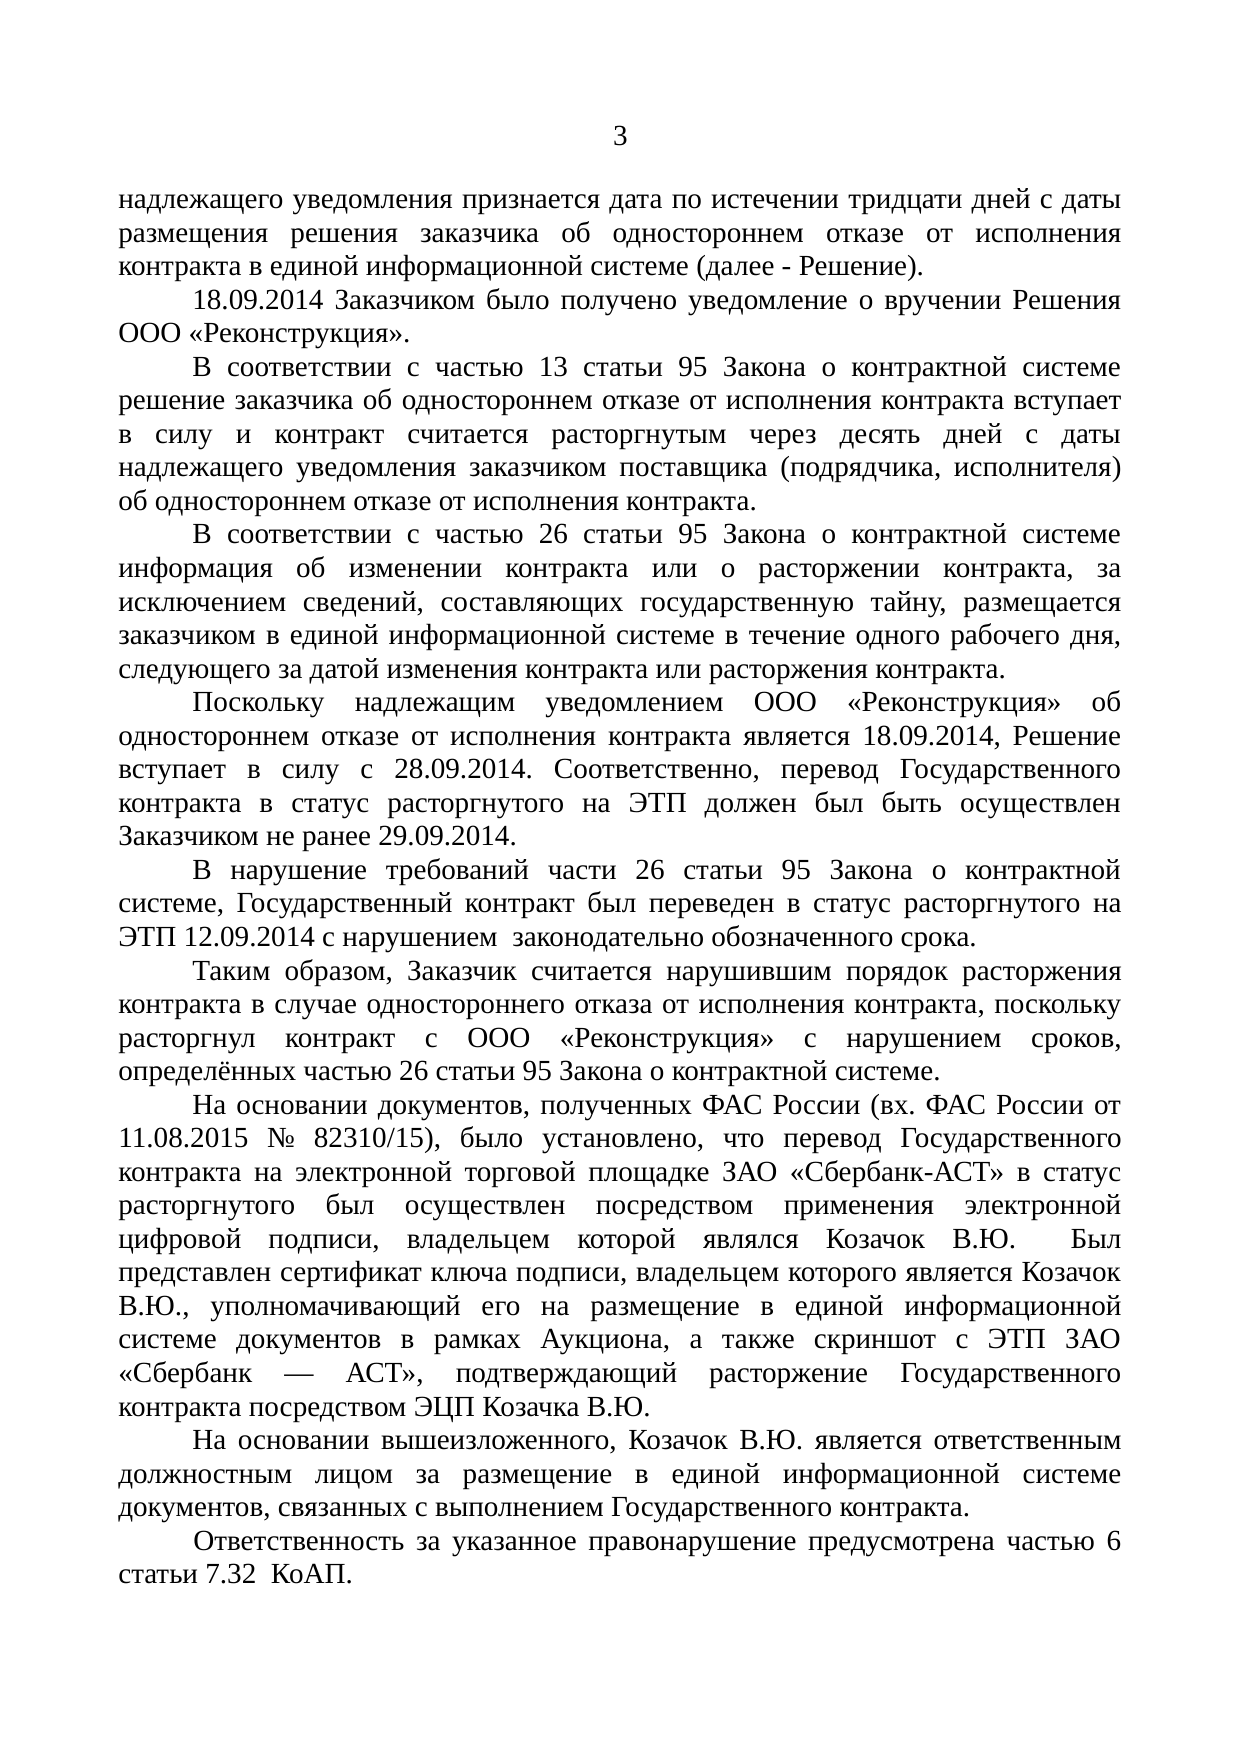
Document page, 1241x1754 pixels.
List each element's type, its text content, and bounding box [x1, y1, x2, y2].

text В соответствии с частью 13 статьи 95 Закона о контрактной системе решение заказчика об одностороннем отказе от исполнения контракта вступает в силу и контракт считается расторгнутым через десять дней с даты надлежащего уведомления заказчиком поставщика (подрядчика, исполнителя) об одностороннем отказе от исполнения контракта. [118, 349, 1122, 517]
text В соответствии с частью 26 статьи 95 Закона о контрактной системе информация об изменении контракта или о расторжении контракта, за исключением сведений, составляющих государственную тайну, размещается заказчиком в единой информационной системе в течение одного рабочего дня, следующего за датой изменения контракта или расторжения контракта. [118, 517, 1122, 684]
text Таким образом, Заказчик считается нарушившим порядок расторжения контракта в случае одностороннего отказа от исполнения контракта, поскольку расторгнул контракт с ООО «Реконструкция» с нарушением сроков, определённых частью 26 статьи 95 Закона о контрактной системе. [118, 953, 1122, 1087]
text Поскольку надлежащим уведомлением ООО «Реконструкция» об одностороннем отказе от исполнения контракта является 18.09.2014, Решение вступает в силу с 28.09.2014. Соответственно, перевод Государственного контракта в статус расторгнутого на ЭТП должен был быть осуществлен Заказчиком не ранее 29.09.2014. [118, 684, 1122, 852]
text надлежащего уведомления признается дата по истечении тридцати дней с даты размещения решения заказчика об одностороннем отказе от исполнения контракта в единой информационной системе (далее - Решение). [118, 181, 1122, 282]
text Ответственность за указанное правонарушение предусмотрена частью 6 статьи 7.32 КоАП. [118, 1523, 1122, 1590]
text На основании вышеизложенного, Козачок В.Ю. является ответственным должностным лицом за размещение в единой информационной системе документов, связанных с выполнением Государственного контракта. [118, 1422, 1122, 1523]
text На основании документов, полученных ФАС России (вх. ФАС России от 11.08.2015 № 82310/15), было установлено, что перевод Государственного контракта на электронной торговой площадке ЗАО «Сбербанк-АСТ» в статус расторгнутого был осуществлен посредством применения электронной цифровой подписи, владельцем которой являлся Козачок В.Ю. Был представлен сертификат ключа подписи, владельцем которого является Козачок В.Ю., уполномачивающий его на размещение в единой информационной системе документов в рамках Аукциона, а также скриншот с ЭТП ЗАО «Сбербанк — АСТ», подтверждающий расторжение Государственного контракта посредством ЭЦП Козачка В.Ю. [118, 1087, 1122, 1422]
text В нарушение требований части 26 статьи 95 Закона о контрактной системе, Государственный контракт был переведен в статус расторгнутого на ЭТП 12.09.2014 с нарушением законодательно обозначенного срока. [118, 852, 1122, 953]
text 18.09.2014 Заказчиком было получено уведомление о вручении Решения ООО «Реконструкция». [118, 282, 1122, 349]
